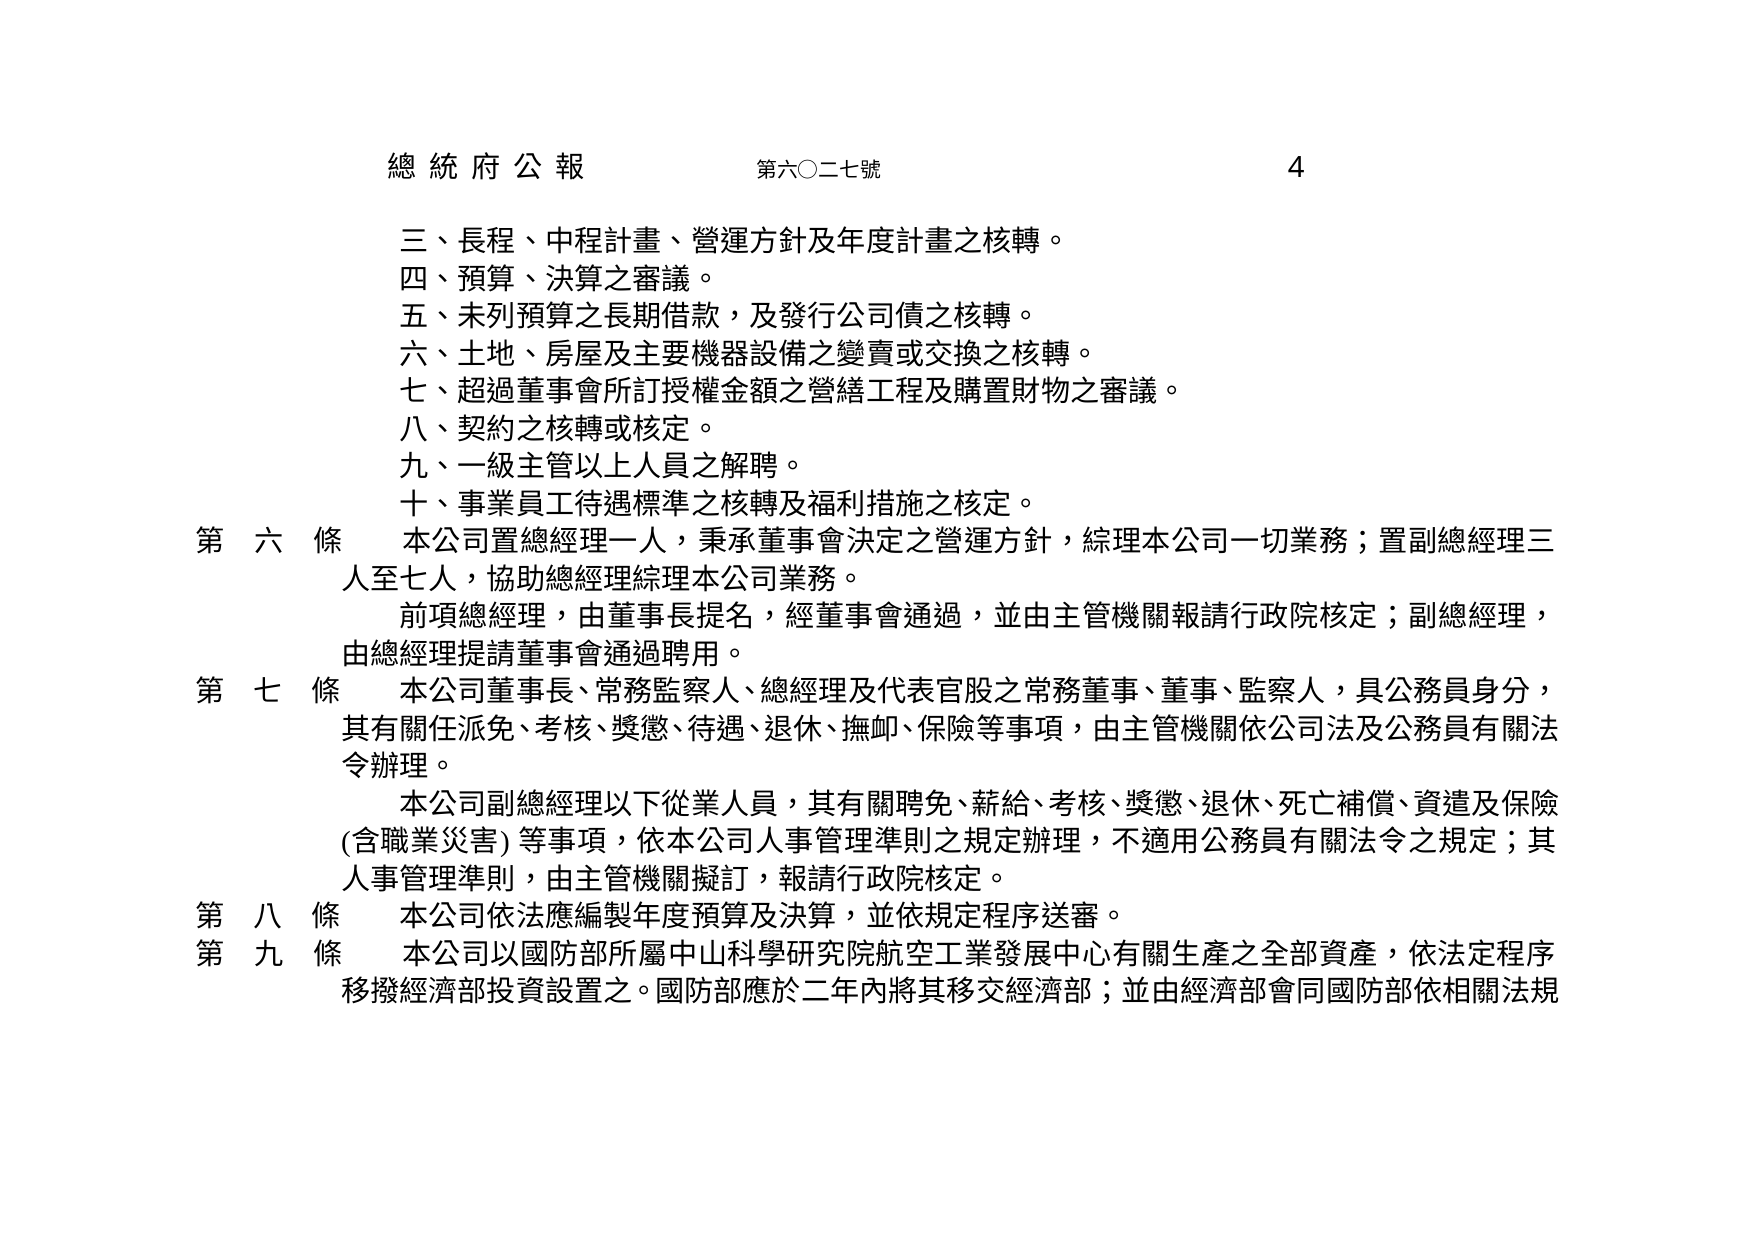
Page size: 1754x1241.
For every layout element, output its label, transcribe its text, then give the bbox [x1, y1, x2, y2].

text 四、預算、決算之審議。 [399, 259, 1559, 297]
text 三、長程、中程計畫、營運方針及年度計畫之核轉。 [399, 222, 1559, 259]
text 本公司副總經理以下從業人員，其有關聘免、薪給、考核、獎懲、退休、死亡補償、資遣及保險 (含職業災害) 等事項，依本公司人事管理準則之規定辦理，不適用公務員有關法令之規定；其人事管理準則，由主管機關擬訂，報請行政院核定。 [341, 784, 1559, 897]
text 十、事業員工待遇標準之核轉及福利措施之核定。 [399, 484, 1559, 522]
text 八、契約之核轉或核定。 [399, 409, 1559, 447]
text 前項總經理，由董事長提名，經董事會通過，並由主管機關報請行政院核定；副總經理，由總經理提請董事會通過聘用。 [341, 597, 1559, 672]
text 五、未列預算之長期借款，及發行公司債之核轉。 [399, 297, 1559, 334]
text 九、一級主管以上人員之解聘。 [399, 447, 1559, 484]
text 第 七 條 本公司董事長、常務監察人、總經理及代表官股之常務董事、董事、監察人，具公務員身分，其有關任派免、考核、獎懲、待遇、退休、撫卹、保險等事項，由主管機關依公司法及公務員有關法令辦理。 [195, 672, 1559, 784]
text 第 九 條 本公司以國防部所屬中山科學研究院航空工業發展中心有關生產之全部資產，依法定程序移撥經濟部投資設置之。國防部應於二年內將其移交經濟部；並由經濟部會同國防部依相關法規 [195, 934, 1559, 1009]
text 第 八 條 本公司依法應編製年度預算及決算，並依規定程序送審。 [195, 897, 1559, 934]
text 第 六 條 本公司置總經理一人，秉承董事會決定之營運方針，綜理本公司一切業務；置副總經理三人至七人，協助總經理綜理本公司業務。 [195, 522, 1559, 597]
text 七、超過董事會所訂授權金額之營繕工程及購置財物之審議。 [399, 372, 1559, 409]
text 六、土地、房屋及主要機器設備之變賣或交換之核轉。 [399, 334, 1559, 372]
